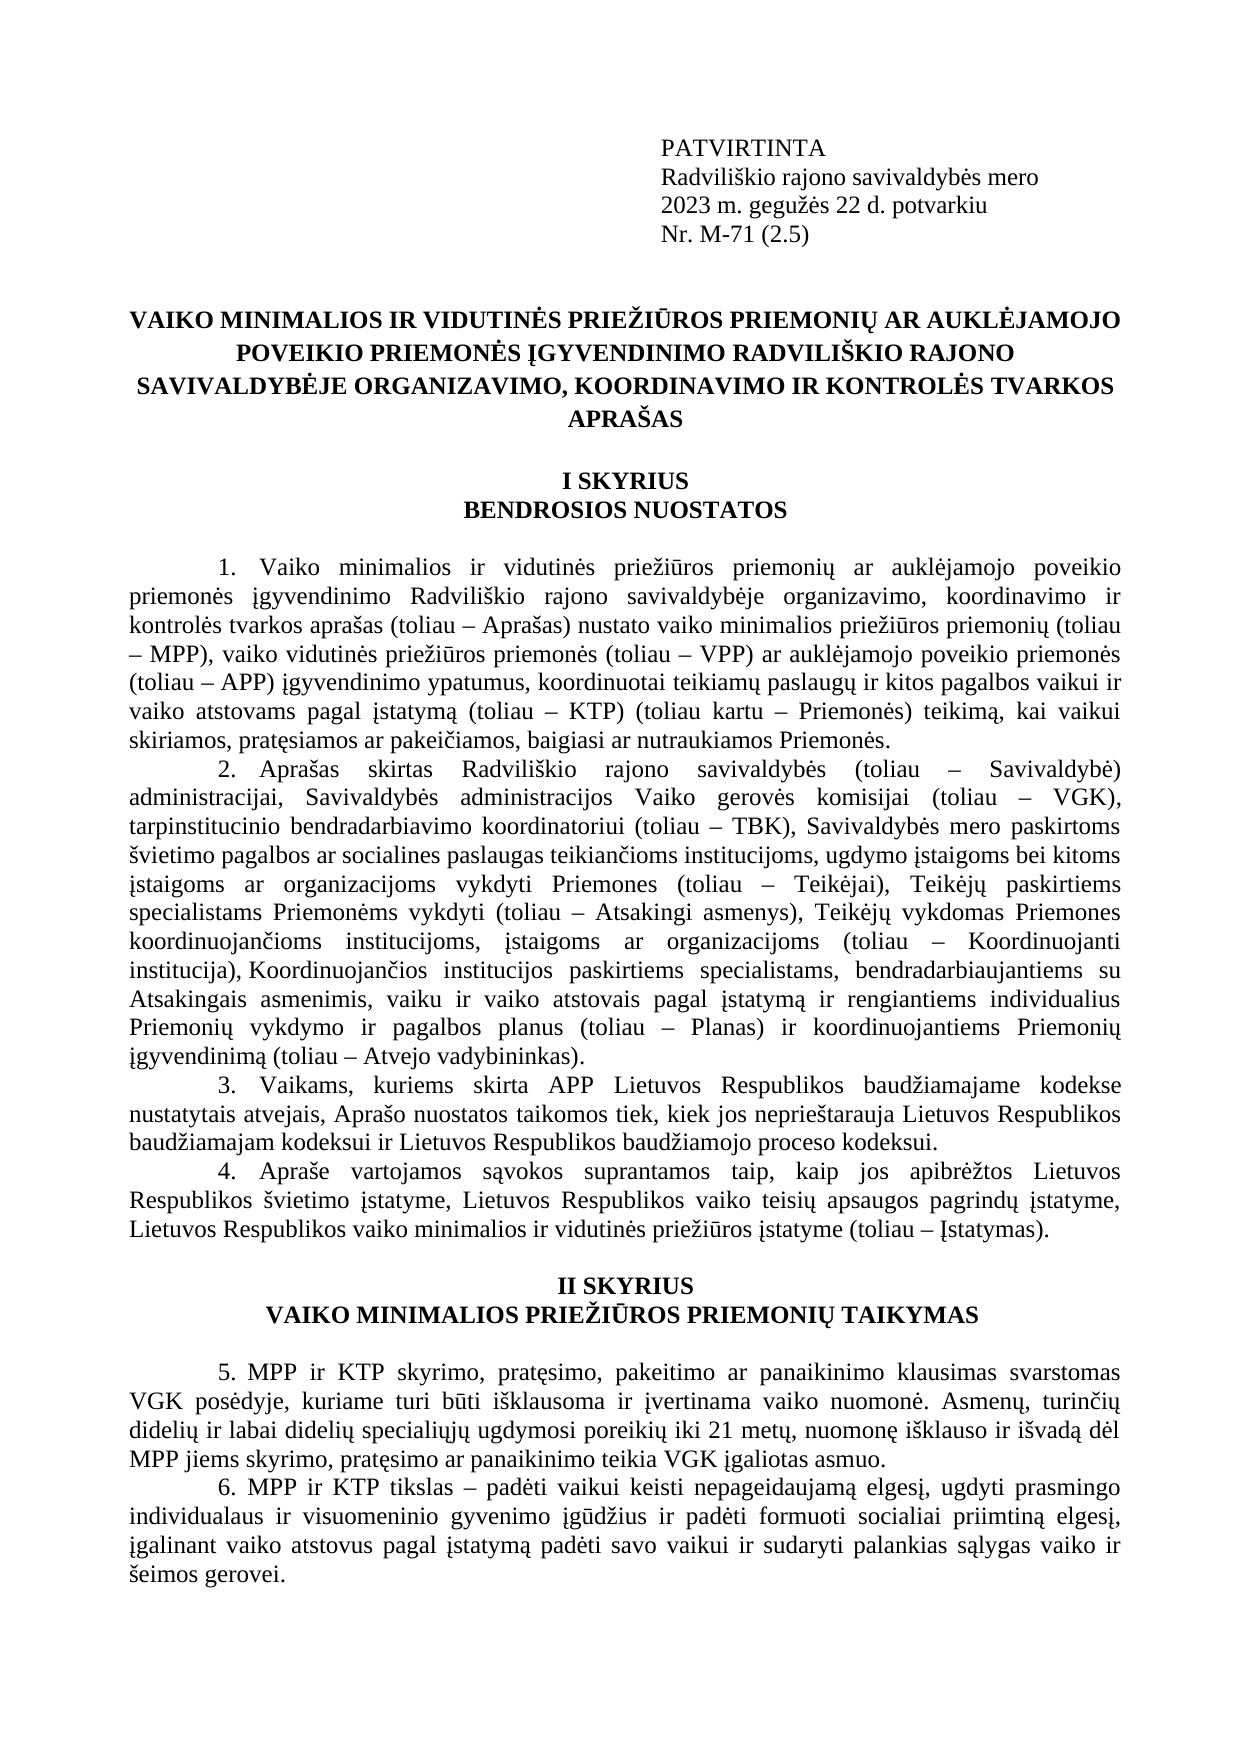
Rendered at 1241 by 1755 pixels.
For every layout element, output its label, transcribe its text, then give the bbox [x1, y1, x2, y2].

text 3. Vaikams, kuriems skirta APP Lietuvos Respublikos baudžiamajame kodekse nustatytais atvejais, Aprašo nuostatos taikomos tiek, kiek jos neprieštarauja Lietuvos Respublikos baudžiamajam kodeksui ir Lietuvos Respublikos baudžiamojo proceso kodeksui. [129, 1070, 1122, 1156]
text VAIKO MINIMALIOS IR VIDUTINĖS PRIEŽIŪROS PRIEMONIŲ AR AUKLĖJAMOJO POVEIKIO PRIEMONĖS ĮGYVENDINIMO RADVILIŠKIO RAJONO SAVIVALDYBĖJE ORGANIZAVIMO, KOORDINAVIMO IR KONTROLĖS TVARKOS APRAŠAS [129, 305, 1122, 433]
text I SKYRIUS [129, 466, 1122, 495]
text 1. Vaiko minimalios ir vidutinės priežiūros priemonių ar auklėjamojo poveikio priemonės įgyvendinimo Radviliškio rajono savivaldybėje organizavimo, koordinavimo ir kontrolės tvarkos aprašas (toliau – Aprašas) nustato vaiko minimalios priežiūros priemonių (toliau – MPP), vaiko vidutinės priežiūros priemonės (toliau – VPP) ar auklėjamojo poveikio priemonės (toliau – APP) įgyvendinimo ypatumus, koordinuotai teikiamų paslaugų ir kitos pagalbos vaikui ir vaiko atstovams pagal įstatymą (toliau – KTP) (toliau kartu – Priemonės) teikimą, kai vaikui skiriamos, pratęsiamos ar pakeičiamos, baigiasi ar nutraukiamos Priemonės. [129, 552, 1122, 754]
text BENDROSIOS NUOSTATOS [129, 495, 1122, 524]
text 4. Apraše vartojamos sąvokos suprantamos taip, kaip jos apibrėžtos Lietuvos Respublikos švietimo įstatyme, Lietuvos Respublikos vaiko teisių apsaugos pagrindų įstatyme, Lietuvos Respublikos vaiko minimalios ir vidutinės priežiūros įstatyme (toliau – Įstatymas). [129, 1156, 1122, 1242]
text 2. Aprašas skirtas Radviliškio rajono savivaldybės (toliau – Savivaldybė) administracijai, Savivaldybės administracijos Vaiko gerovės komisijai (toliau – VGK), tarpinstitucinio bendradarbiavimo koordinatoriui (toliau – TBK), Savivaldybės mero paskirtoms švietimo pagalbos ar socialines paslaugas teikiančioms institucijoms, ugdymo įstaigoms bei kitoms įstaigoms ar organizacijoms vykdyti Priemones (toliau – Teikėjai), Teikėjų paskirtiems specialistams Priemonėms vykdyti (toliau – Atsakingi asmenys), Teikėjų vykdomas Priemones koordinuojančioms institucijoms, įstaigoms ar organizacijoms (toliau – Koordinuojanti institucija), Koordinuojančios institucijos paskirtiems specialistams, bendradarbiaujantiems su Atsakingais asmenimis, vaiku ir vaiko atstovais pagal įstatymą ir rengiantiems individualius Priemonių vykdymo ir pagalbos planus (toliau – Planas) ir koordinuojantiems Priemonių įgyvendinimą (toliau – Atvejo vadybininkas). [129, 754, 1122, 1070]
text II SKYRIUS [129, 1271, 1122, 1300]
text Radviliškio rajono savivaldybės mero [129, 162, 1122, 190]
text VAIKO MINIMALIOS PRIEŽIŪROS PRIEMONIŲ TAIKYMAS [129, 1300, 1122, 1329]
text Nr. M-71 (2.5) [129, 219, 1122, 248]
text 2023 m. gegužės 22 d. potvarkiu [129, 190, 1122, 219]
text 5. MPP ir KTP skyrimo, pratęsimo, pakeitimo ar panaikinimo klausimas svarstomas VGK posėdyje, kuriame turi būti išklausoma ir įvertinama vaiko nuomonė. Asmenų, turinčių didelių ir labai didelių specialiųjų ugdymosi poreikių iki 21 metų, nuomonę išklauso ir išvadą dėl MPP jiems skyrimo, pratęsimo ar panaikinimo teikia VGK įgaliotas asmuo. [129, 1357, 1122, 1472]
text 6. MPP ir KTP tikslas – padėti vaikui keisti nepageidaujamą elgesį, ugdyti prasmingo individualaus ir visuomeninio gyvenimo įgūdžius ir padėti formuoti socialiai priimtiną elgesį, įgalinant vaiko atstovus pagal įstatymą padėti savo vaikui ir sudaryti palankias sąlygas vaiko ir šeimos gerovei. [129, 1472, 1122, 1587]
text PATVIRTINTA [129, 133, 1122, 162]
